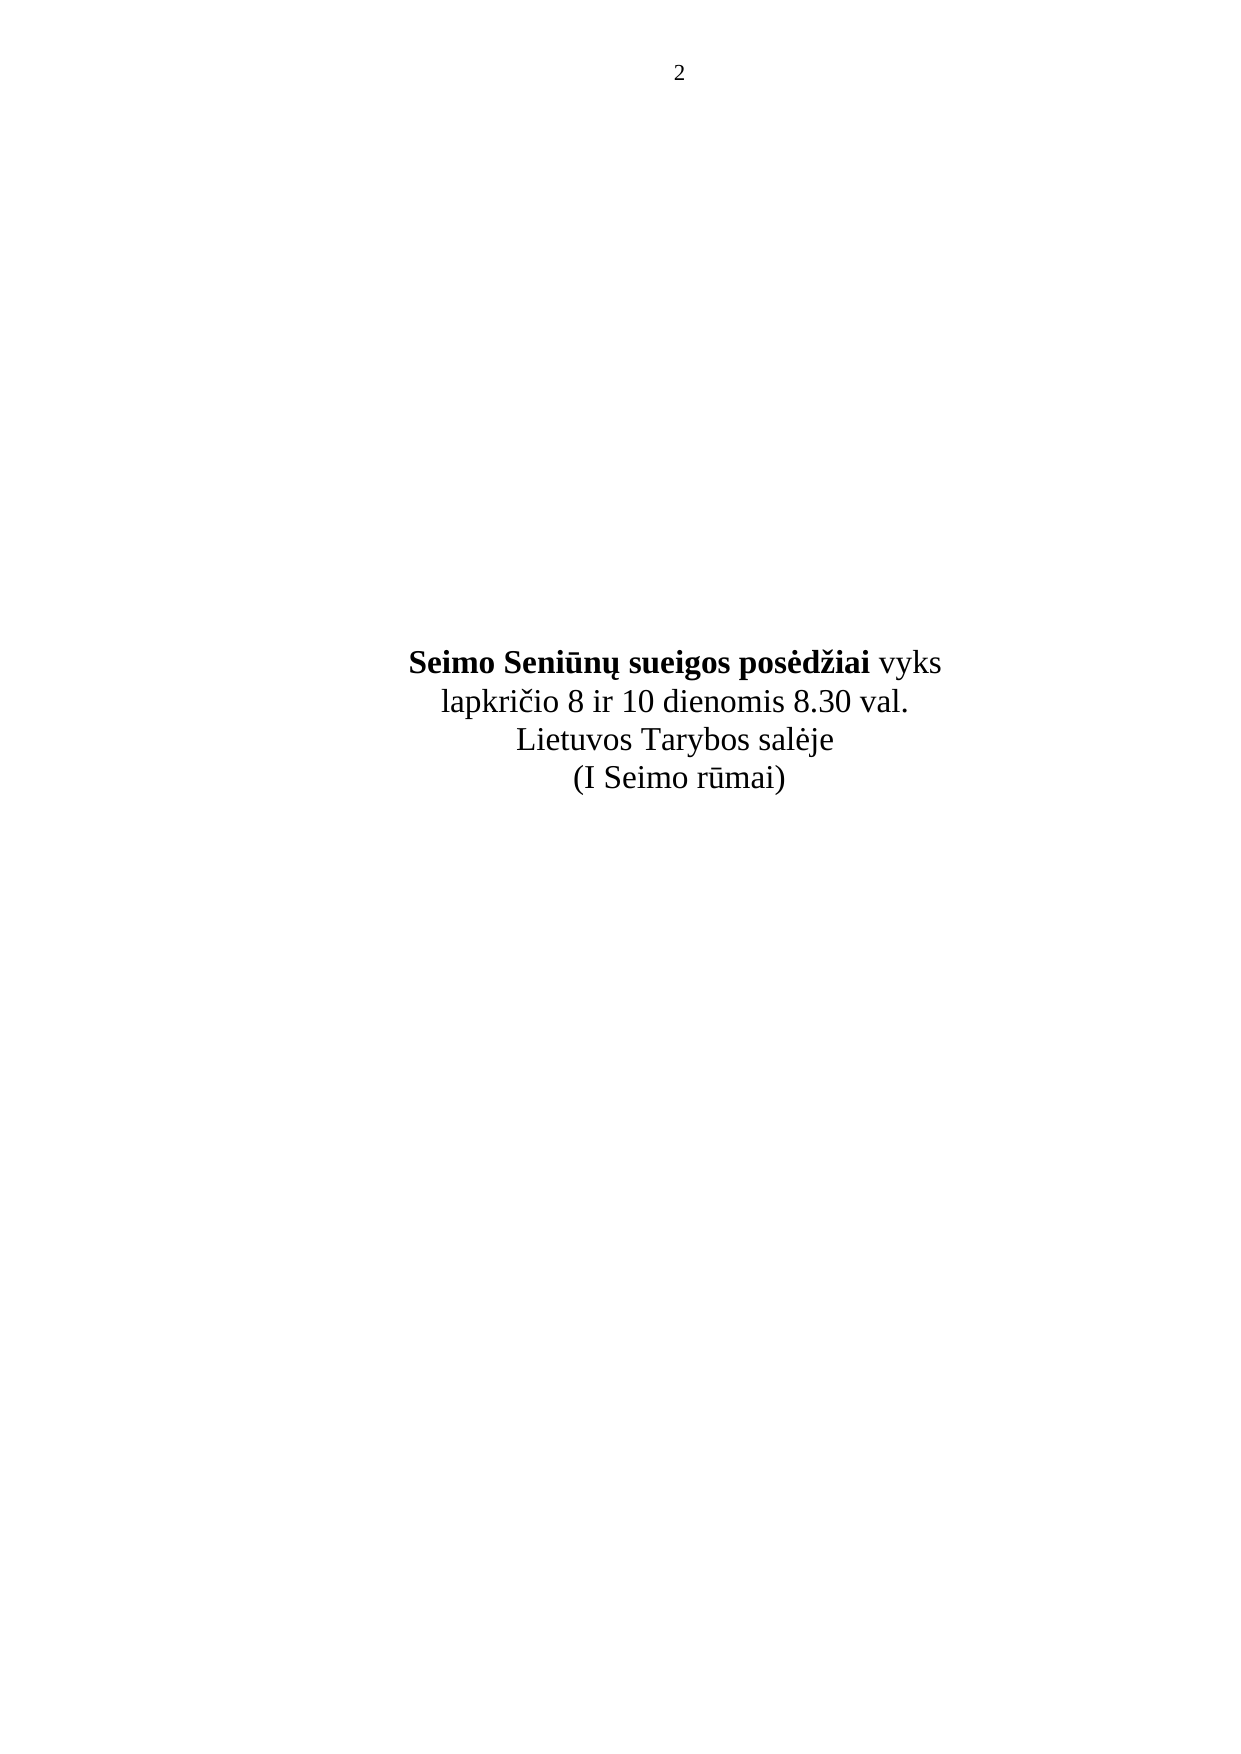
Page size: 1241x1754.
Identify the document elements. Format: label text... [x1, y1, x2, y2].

text (I Seimo rūmai) [177, 758, 1181, 796]
text lapkričio 8 ir 10 dienomis 8.30 val. [177, 681, 1181, 719]
text Lietuvos Tarybos salėje [177, 719, 1181, 758]
text Seimo Seniūnų sueigos posėdžiai vyks [177, 643, 1181, 681]
